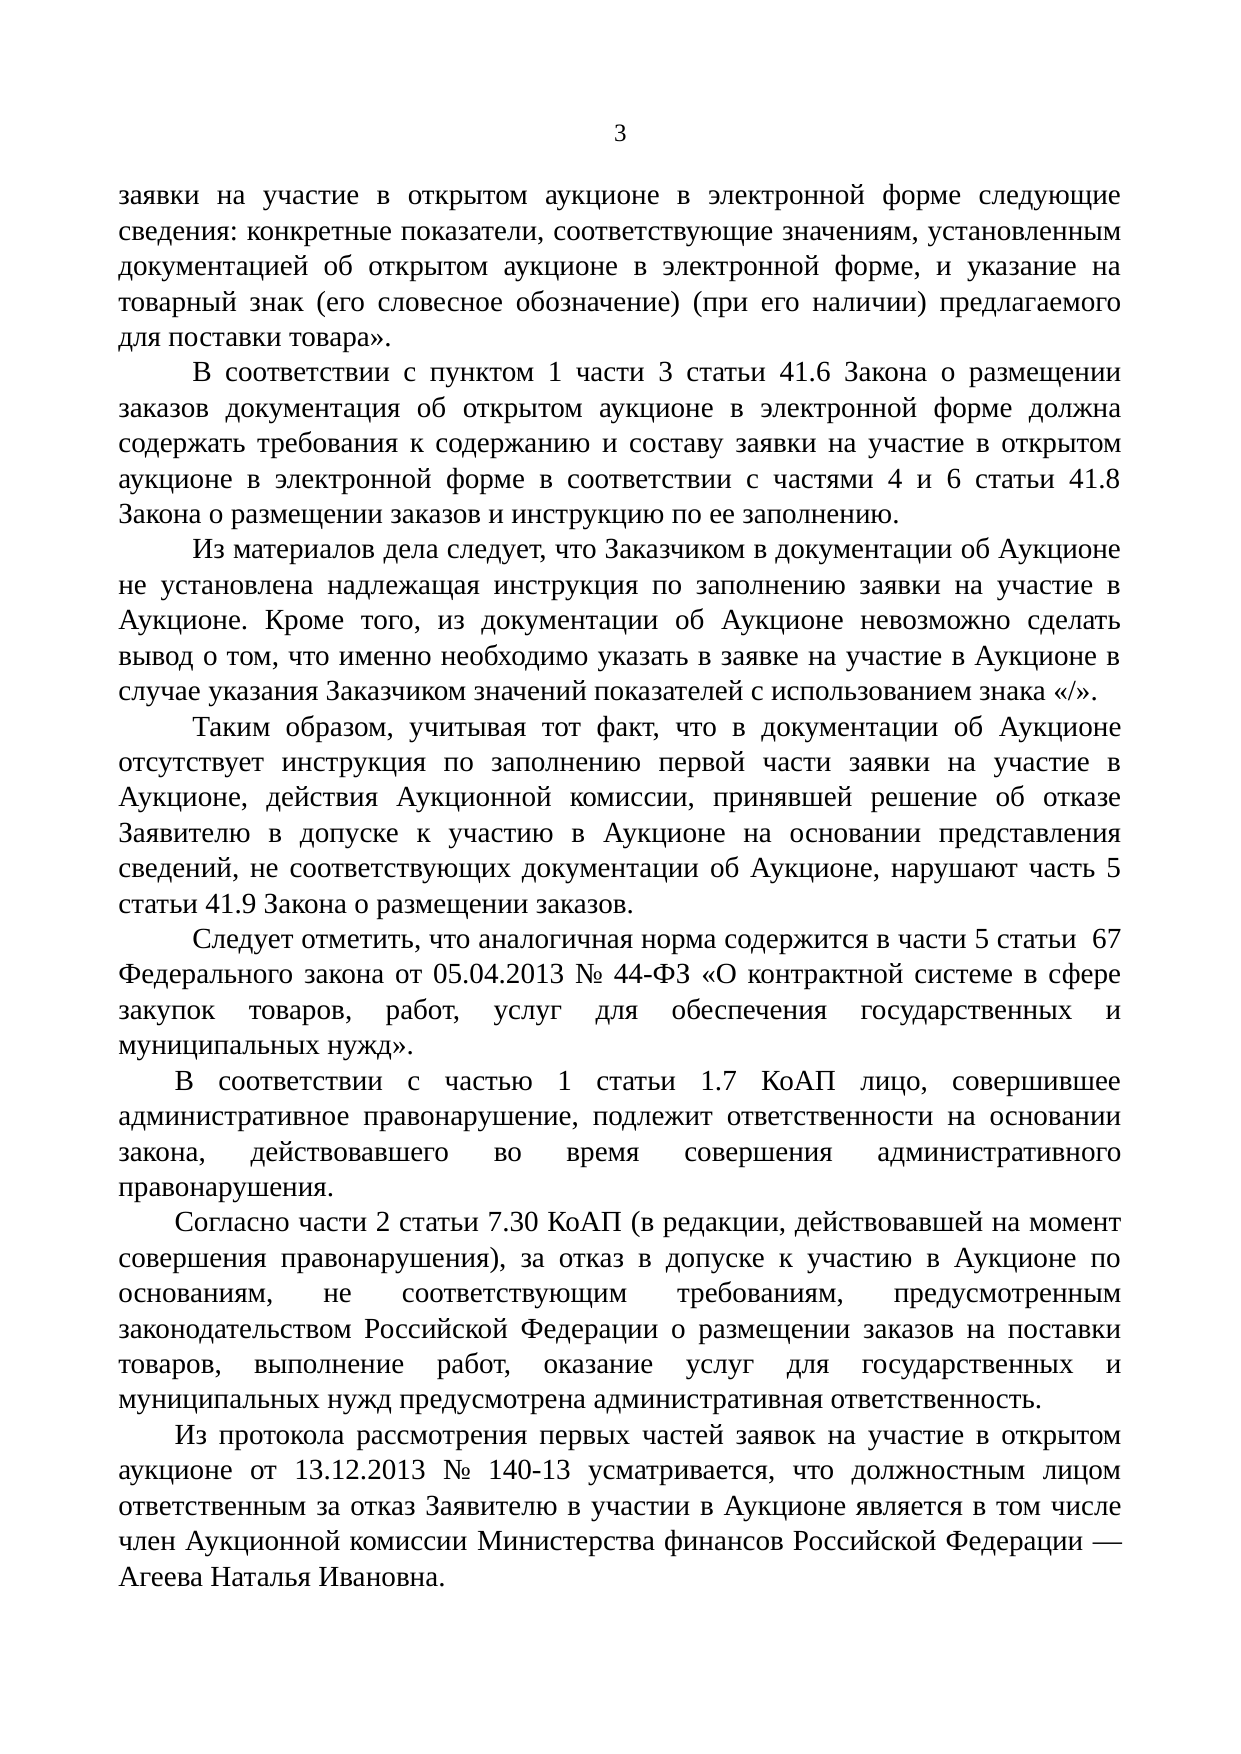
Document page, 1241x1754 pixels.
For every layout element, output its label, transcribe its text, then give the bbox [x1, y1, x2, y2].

text Из протокола рассмотрения первых частей заявок на участие в открытом аукционе от 13.12.2013 № 140-13 усматривается, что должностным лицом ответственным за отказ Заявителю в участии в Аукционе является в том числе член Аукционной комиссии Министерства финансов Российской Федерации — Агеева Наталья Ивановна. [118, 1416, 1122, 1593]
text В соответствии с пунктом 1 части 3 статьи 41.6 Закона о размещении заказов документация об открытом аукционе в электронной форме должна содержать требования к содержанию и составу заявки на участие в открытом аукционе в электронной форме в соответствии с частями 4 и 6 статьи 41.8 Закона о размещении заказов и инструкцию по ее заполнению. [118, 353, 1122, 531]
text Из материалов дела следует, что Заказчиком в документации об Аукционе не установлена надлежащая инструкция по заполнению заявки на участие в Аукционе. Кроме того, из документации об Аукционе невозможно сделать вывод о том, что именно необходимо указать в заявке на участие в Аукционе в случае указания Заказчиком значений показателей с использованием знака «/». [118, 531, 1122, 708]
text Следует отметить, что аналогичная норма содержится в части 5 статьи 67 Федерального закона от 05.04.2013 № 44-ФЗ «О контрактной системе в сфере закупок товаров, работ, услуг для обеспечения государственных и муниципальных нужд». [118, 920, 1122, 1062]
text Таким образом, учитывая тот факт, что в документации об Аукционе отсутствует инструкция по заполнению первой части заявки на участие в Аукционе, действия Аукционной комиссии, принявшей решение об отказе Заявителю в допуске к участию в Аукционе на основании представления сведений, не соответствующих документации об Аукционе, нарушают часть 5 статьи 41.9 Закона о размещении заказов. [118, 708, 1122, 920]
text заявки на участие в открытом аукционе в электронной форме следующие сведения: конкретные показатели, соответствующие значениям, установленным документацией об открытом аукционе в электронной форме, и указание на товарный знак (его словесное обозначение) (при его наличии) предлагаемого для поставки товара». [118, 176, 1122, 353]
text Согласно части 2 статьи 7.30 КоАП (в редакции, действовавшей на момент совершения правонарушения), за отказ в допуске к участию в Аукционе по основаниям, не соответствующим требованиям, предусмотренным законодательством Российской Федерации о размещении заказов на поставки товаров, выполнение работ, оказание услуг для государственных и муниципальных нужд предусмотрена административная ответственность. [118, 1203, 1122, 1416]
text В соответствии с частью 1 статьи 1.7 КоАП лицо, совершившее административное правонарушение, подлежит ответственности на основании закона, действовавшего во время совершения административного правонарушения. [118, 1062, 1122, 1203]
